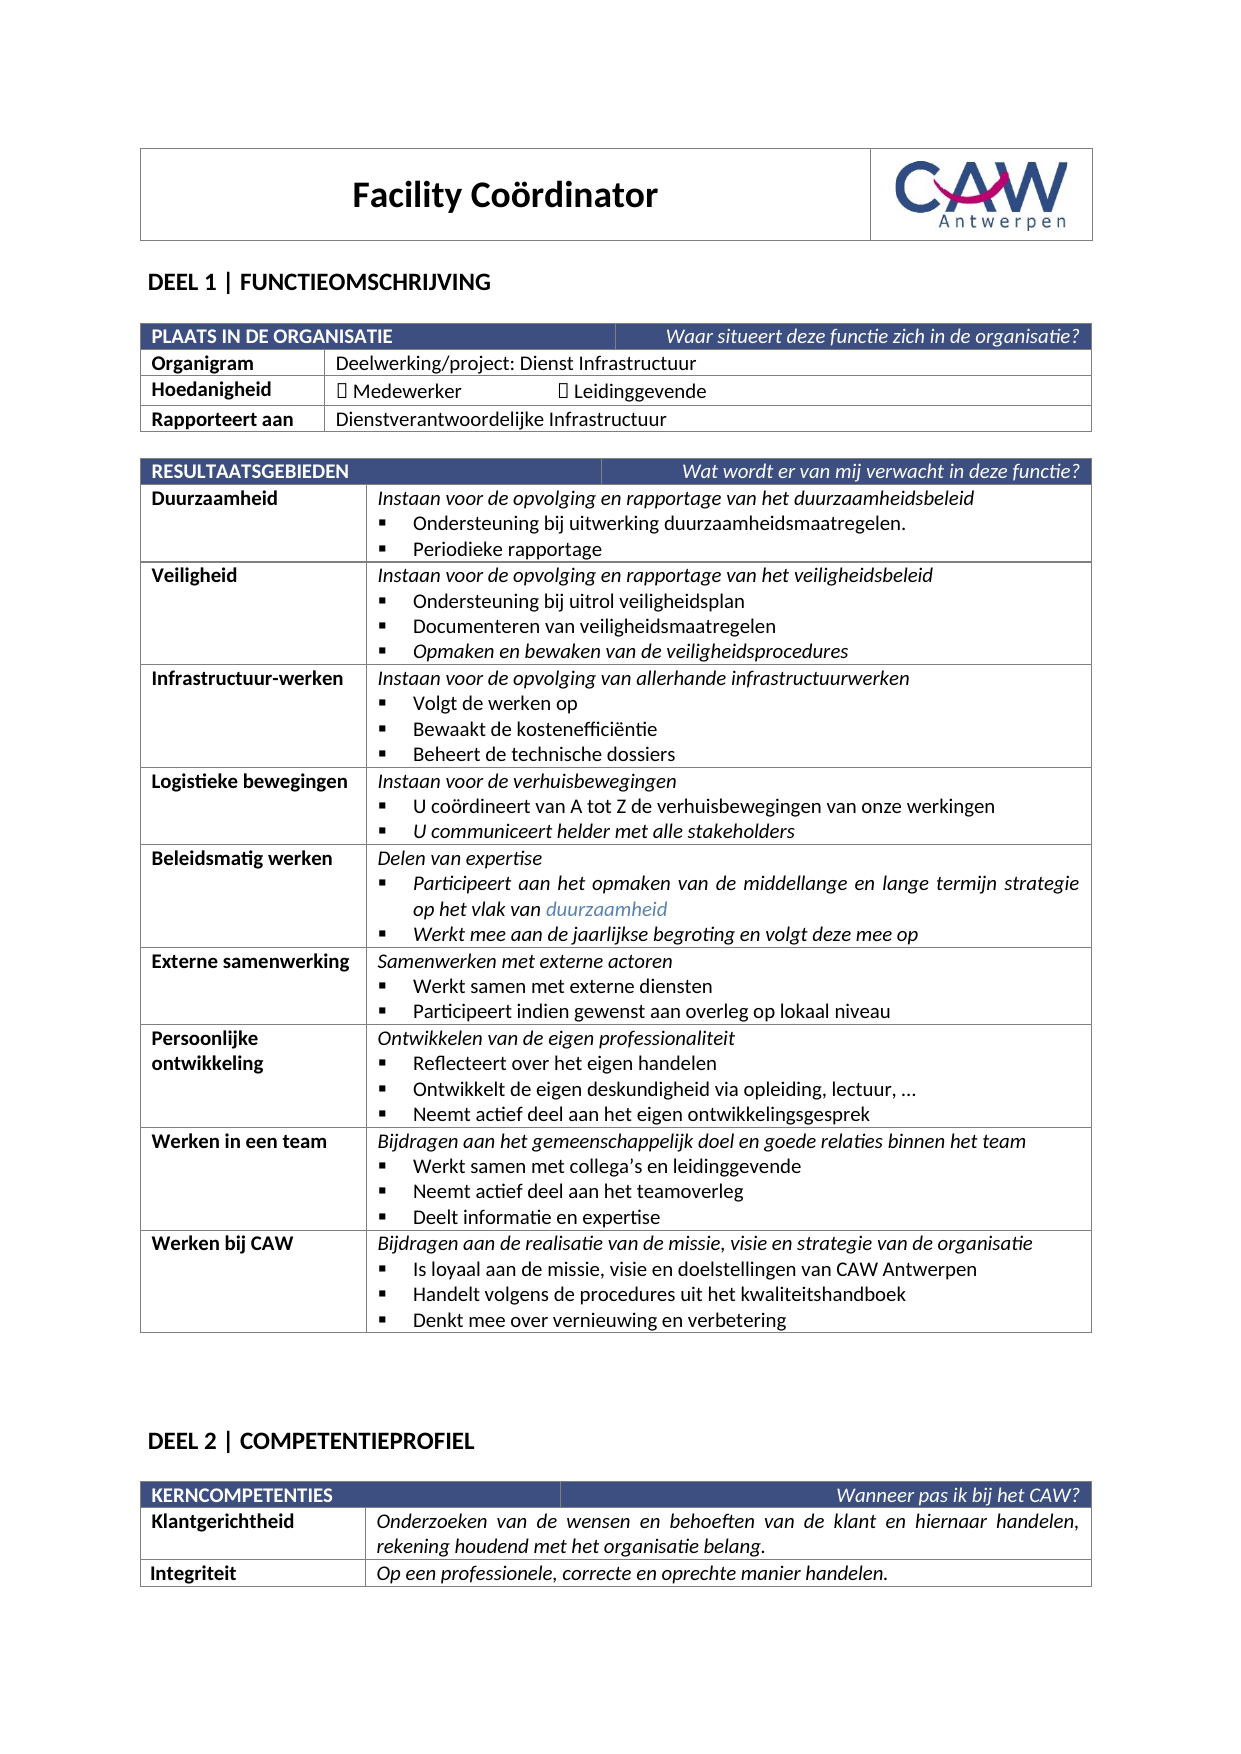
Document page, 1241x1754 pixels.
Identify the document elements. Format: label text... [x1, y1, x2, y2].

table_header Wat wordt er van mij verwacht in deze functie? [602, 459, 1091, 484]
table_cell Op een professionele, correcte en oprechte manier handelen. [366, 1560, 1091, 1586]
table_cell Veiligheid [141, 563, 366, 664]
table_header Waar situeert deze functie zich in de organisatie? [616, 324, 1091, 349]
table_cell Logistieke bewegingen [141, 768, 366, 844]
table_cell  Medewerker  Leidinggevende [325, 376, 1091, 405]
table_header Facility Coördinator [141, 149, 870, 240]
text DEEL 2 | COMPETENTIEPROFIEL [148, 1425, 1093, 1455]
table_cell Organigram [141, 350, 324, 375]
table_cell Integriteit [141, 1560, 365, 1586]
table_cell Werken bij CAW [141, 1231, 366, 1332]
table_cell Duurzaamheid [141, 485, 366, 561]
table_cell Beleidsmatig werken [141, 845, 366, 947]
table_cell Werken in een team [141, 1128, 366, 1229]
table_cell Instaan voor de opvolging en rapportage van het duurzaamheidsbeleid Ondersteuning bij uitwerking duurzaamheidsmaatregelen. Periodieke rapportage [367, 485, 1091, 561]
table_header RESULTAATSGEBIEDEN [141, 459, 601, 484]
table_cell Rapporteert aan [141, 406, 324, 431]
table_cell Samenwerken met externe actoren Werkt samen met externe diensten Participeert indien gewenst aan overleg op lokaal niveau [367, 948, 1091, 1024]
table_header PLAATS IN DE ORGANISATIE [141, 324, 615, 349]
table_cell Klantgerichtheid [141, 1508, 365, 1559]
picture [895, 154, 1068, 240]
table_header [871, 149, 1092, 240]
table_header KERNCOMPETENTIES [141, 1482, 560, 1507]
table_cell Dienstverantwoordelijke Infrastructuur [325, 406, 1091, 431]
table_cell Persoonlijke ontwikkeling [141, 1025, 366, 1127]
table_cell Instaan voor de verhuisbewegingen U coördineert van A tot Z de verhuisbewegingen van onze werkingen U communiceert helder met alle stakeholders [367, 768, 1091, 844]
table_cell Deelwerking/project: Dienst Infrastructuur [325, 350, 1091, 375]
table_cell Externe samenwerking [141, 948, 366, 1024]
table_cell Bijdragen aan de realisatie van de missie, visie en strategie van de organisatie Is loyaal aan de missie, visie en doelstellingen van CAW Antwerpen Handelt volgens de procedures uit het kwaliteitshandboek Denkt mee over vernieuwing en verbetering [367, 1231, 1091, 1332]
table_cell Hoedanigheid [141, 376, 324, 405]
table_cell Ontwikkelen van de eigen professionaliteit Reflecteert over het eigen handelen Ontwikkelt de eigen deskundigheid via opleiding, lectuur, … Neemt actief deel aan het eigen ontwikkelingsgesprek [367, 1025, 1091, 1127]
table_cell Instaan voor de opvolging van allerhande infrastructuurwerken Volgt de werken op Bewaakt de kostenefficiëntie Beheert de technische dossiers [367, 665, 1091, 767]
table_header Wanneer pas ik bij het CAW? [561, 1482, 1091, 1507]
table_cell Bijdragen aan het gemeenschappelijk doel en goede relaties binnen het team Werkt samen met collega’s en leidinggevende Neemt actief deel aan het teamoverleg Deelt informatie en expertise [367, 1128, 1091, 1229]
text DEEL 1 | FUNCTIEOMSCHRIJVING [148, 266, 1093, 297]
table_cell Delen van expertise Participeert aan het opmaken van de middellange en lange termijn strategie op het vlak van duurzaamheid Werkt mee aan de jaarlijkse begroting en volgt deze mee op [367, 845, 1091, 947]
table_cell Infrastructuur-werken [141, 665, 366, 767]
table_cell Onderzoeken van de wensen en behoeften van de klant en hiernaar handelen, rekening houdend met het organisatie belang. [366, 1508, 1091, 1559]
table_cell Instaan voor de opvolging en rapportage van het veiligheidsbeleid Ondersteuning bij uitrol veiligheidsplan Documenteren van veiligheidsmaatregelen Opmaken en bewaken van de veiligheidsprocedures [367, 563, 1091, 664]
